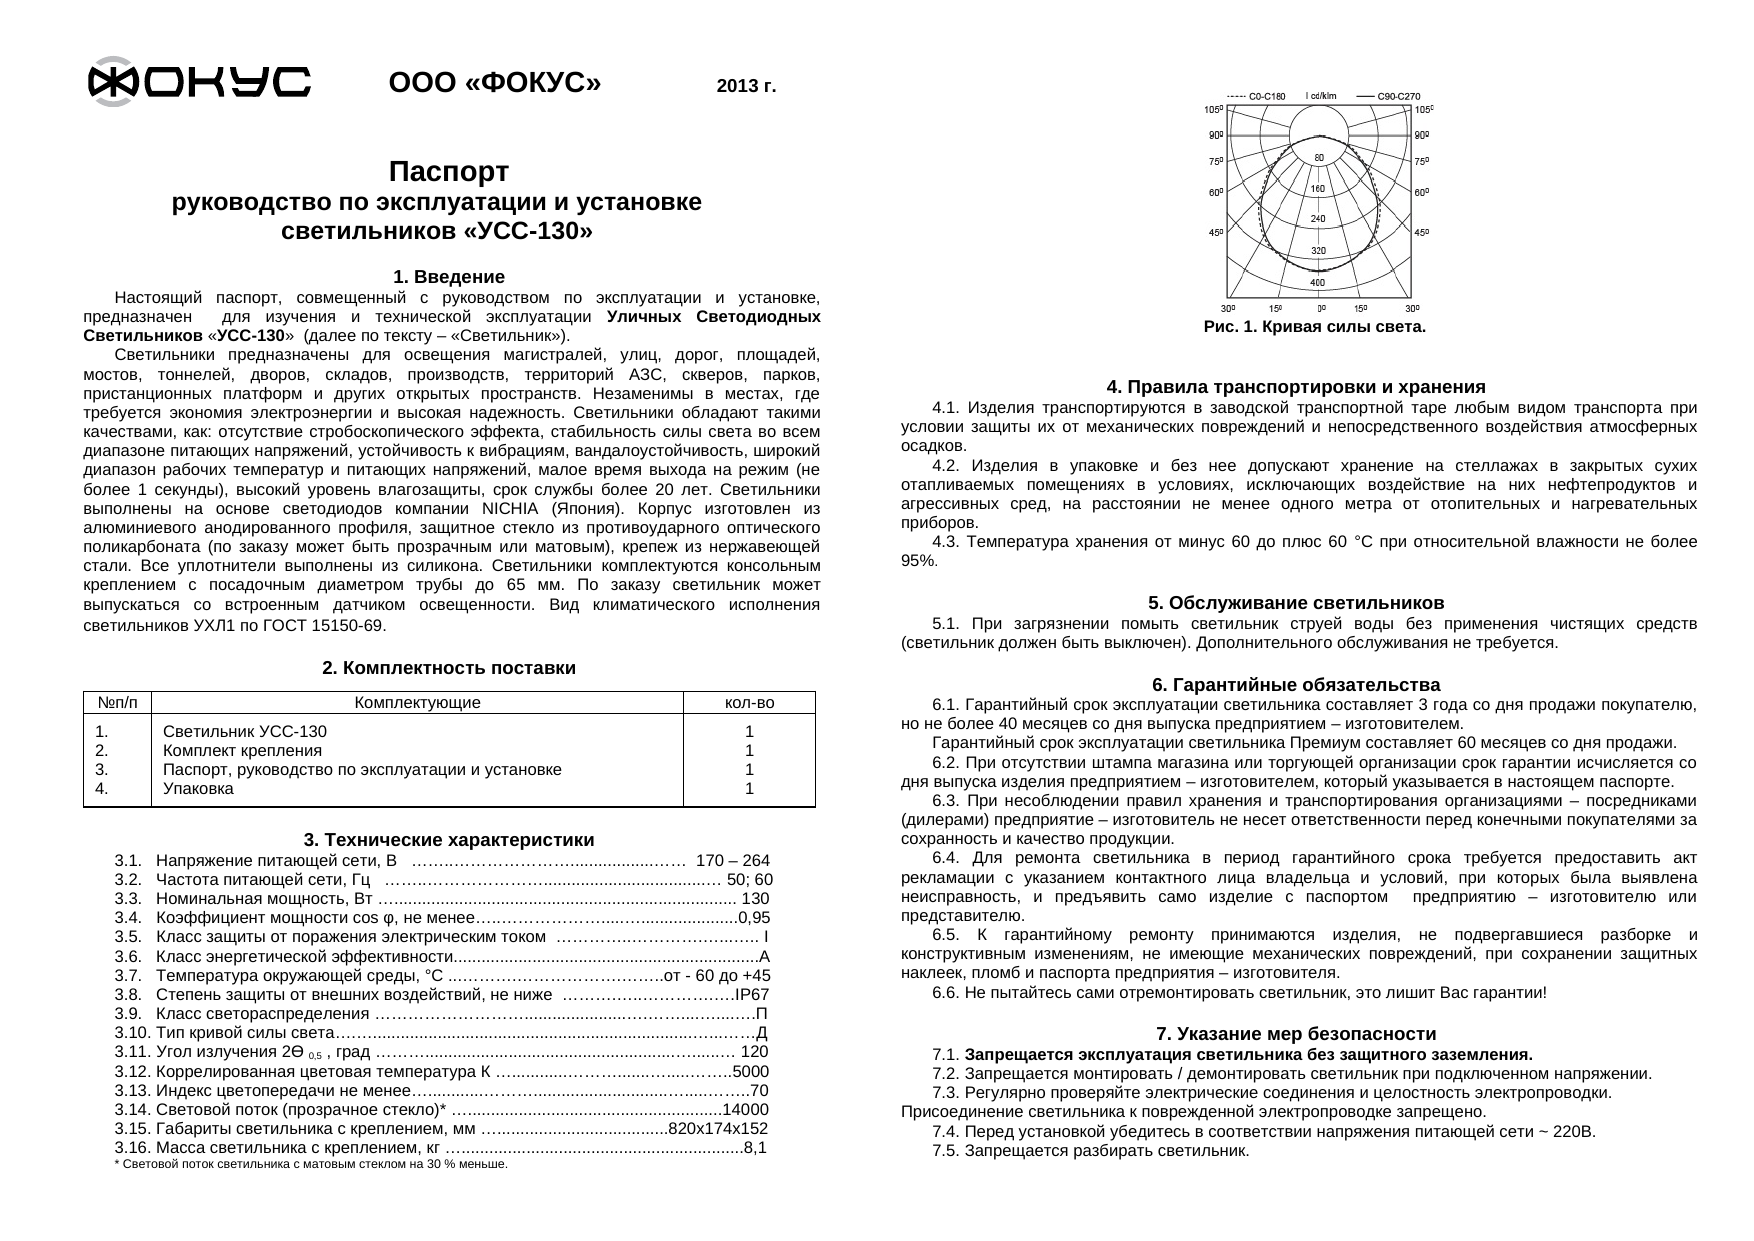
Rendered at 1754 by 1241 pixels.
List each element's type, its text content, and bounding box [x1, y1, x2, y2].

text 6.5. К гарантийному ремонту принимаются изделия, не подвергавшиеся разборке и конструктивным изменениям, не имеющие механических повреждений, при сохранении защитных наклеек, пломб и паспорта предприятия – изготовителя. [901, 925, 1698, 982]
subtitle светильников «УСС-130» [77, 216, 797, 244]
text 4. Правила транспортировки и хранения [895, 376, 1698, 398]
text 3.8. Степень защиты от внешних воздействий, не ниже ……….…..………….….IР67 [83, 985, 821, 1004]
text 3.5. Класс защиты от поражения электрическим током …………..………….…...….. I [83, 927, 821, 946]
text 6.2. При отсутствии штампа магазина или торгующей организации срок гарантии исчисляется со дня выпуска изделия предприятием – изготовителем, который указывается в настоящем паспорте. [901, 752, 1698, 791]
text Рис. 1. Кривая силы света. [901, 86, 1698, 336]
text 4.3. Температура хранения от минус 60 до плюс 60 °С при относительной влажности не более 95%. [901, 532, 1698, 570]
text Светильники предназначены для освещения магистралей, улиц, дорог, площадей, мостов, тоннелей, дворов, складов, производств, территорий АЗС, скверов, парков, пристанционных платформ и других открытых пространств. Незаменимы в местах, где требуется экономия электроэнергии и высокая надежность. Светильники обладают такими качествами, как: отсутствие стробоскопического эффекта, стабильность силы света во всем диапазоне питающих напряжений, устойчивость к вибрациям, вандалоустойчивость, широкий диапазон рабочих температур и питающих напряжений, малое время выхода на режим (не более 1 секунды), высокий уровень влагозащиты, срок службы более 20 лет. Светильники выполнены на основе светодиодов компании NICHIA (Япония). Корпус изготовлен из алюминиевого анодированного профиля, защитное стекло из противоударного оптического поликарбоната (по заказу может быть прозрачным или матовым), крепеж из нержавеющей стали. Все уплотнители выполнены из силикона. Светильники комплектуются консольным креплением с посадочным диаметром трубы до 65 мм. По заказу светильник может выпускаться со встроенным датчиком освещенности. Вид климатического исполнения светильников УХЛ1 по ГОСТ 15150-69. [83, 345, 821, 635]
text 6.1. Гарантийный срок эксплуатации светильника составляет 3 года со дня продажи покупателю, но не более 40 месяцев со дня выпуска предприятием – изготовителем. [901, 695, 1698, 733]
list 1. Введение [77, 266, 821, 288]
text 3.3. Номинальная мощность, Вт ….......................................................................... 130 [83, 889, 821, 908]
table_header №п/п [84, 692, 151, 712]
text 7.1. Запрещается эксплуатация светильника без защитного заземления. [901, 1045, 1698, 1064]
text 3.1. Напряжение питающей сети, В ……..…………………..................…… 170 – 264 [83, 851, 821, 870]
table_cell 1. 2. 3. 4. [84, 714, 151, 806]
text 3.2. Частота питающей сети, Гц ……..…………………...................................… 50; 60 [83, 870, 821, 889]
text 3.10. Тип кривой силы света….….....................................................................…...……Д [83, 1023, 821, 1042]
text 7.5. Запрещается разбирать светильник. [901, 1141, 1698, 1160]
text 7.3. Регулярно проверяйте электрические соединения и целостность электропроводки. Присоединение светильника к поврежденной электропроводке запрещено. [901, 1083, 1698, 1121]
table_header кол-во [684, 692, 815, 712]
text 5.1. При загрязнении помыть светильник струей воды без применения чистящих средств (светильник должен быть выключен). Дополнительного обслуживания не требуется. [901, 613, 1698, 652]
text 3.12. Коррелированная цветовая температура К …............……….......….....……..5000 [83, 1061, 821, 1081]
text 6. Гарантийные обязательства [895, 673, 1698, 695]
subtitle руководство по эксплуатации и установке [77, 187, 797, 216]
text 4.2. Изделия в упаковке и без нее допускают хранение на стеллажах в закрытых сухих отапливаемых помещениях в условиях, исключающих воздействие на них нефтепродуктов и агрессивных сред, на расстоянии не менее одного метра от отопительных и нагревательных приборов. [901, 455, 1698, 532]
text * Световой поток светильника с матовым стеклом на 30 % меньше. [83, 1157, 821, 1172]
text 3.4. Коэффициент мощности cos φ, не менее…..……………….....….....................0,95 [83, 908, 821, 927]
text 7.2. Запрещается монтировать / демонтировать светильник при подключенном напряжении. [901, 1064, 1698, 1083]
table_header Комплектующие [152, 692, 683, 712]
text Гарантийный срок эксплуатации светильника Премиум составляет 60 месяцев со дня продажи. [901, 733, 1698, 752]
text 6.4. Для ремонта светильника в период гарантийного срока требуется предоставить акт рекламации с указанием контактного лица владельца и условий, при которых была выявлена неисправность, и предъявить само изделие с паспортом предприятию – изготовителю или представителю. [901, 848, 1698, 925]
text 3.13. Индекс цветопередачи не менее…............……….............................….....……..70 [83, 1081, 821, 1100]
text ООО «ФОКУС» 2013 г. [77, 54, 821, 108]
list 2. Комплектность поставки [77, 657, 821, 678]
text 3.7. Температура окружающей среды, °С ...……….……………….……..от - 60 до +45 [83, 966, 821, 985]
subtitle Паспорт [77, 153, 821, 187]
picture [1204, 92, 1434, 317]
text 7. Указание мер безопасности [895, 1023, 1698, 1045]
text 6.6. Не пытайтесь сами отремонтировать светильник, это лишит Вас гарантии! [901, 982, 1698, 1002]
text 3.14. Световой поток (прозрачное стекло)* ….......................................................14000 [83, 1100, 821, 1119]
text 6.3. При несоблюдении правил хранения и транспортирования организациями – посредниками (дилерами) предприятие – изготовитель не несет ответственности перед конечными покупателями за сохранность и качество продукции. [901, 791, 1698, 848]
text 3.16. Масса светильника с креплением, кг ….............................................................8,1 [83, 1138, 821, 1157]
text Настоящий паспорт, совмещенный с руководством по эксплуатации и установке, предназначен для изучения и технической эксплуатации Уличных Светодиодных Светильников «УСС-130» (далее по тексту – «Светильник»). [83, 288, 821, 345]
text 3.6. Класс энергетической эффективности..................................................................А [83, 946, 821, 966]
text 7.4. Перед установкой убедитесь в соответствии напряжения питающей сети ~ 220В. [901, 1121, 1698, 1141]
text 3.9. Класс светораспределения ………………………......................….……....…....….П [83, 1004, 821, 1023]
text 5. Обслуживание светильников [895, 592, 1698, 613]
text 3.15. Габариты светильника с креплением, мм ….....................................820х174х152 [83, 1119, 821, 1138]
table_cell Светильник УСС-130 Комплект крепления Паспорт, руководство по эксплуатации и установке Упаковка [152, 714, 683, 806]
text 3.11. Угол излучения 2Ɵ 0,5 , град ………......................................................…......… 120 [83, 1042, 821, 1061]
text 4.1. Изделия транспортируются в заводской транспортной таре любым видом транспорта при условии защиты их от механических повреждений и непосредственного воздействия атмосферных осадков. [901, 398, 1698, 455]
table_cell 1 1 1 1 [684, 714, 815, 806]
text 3. Технические характеристики [77, 829, 821, 851]
